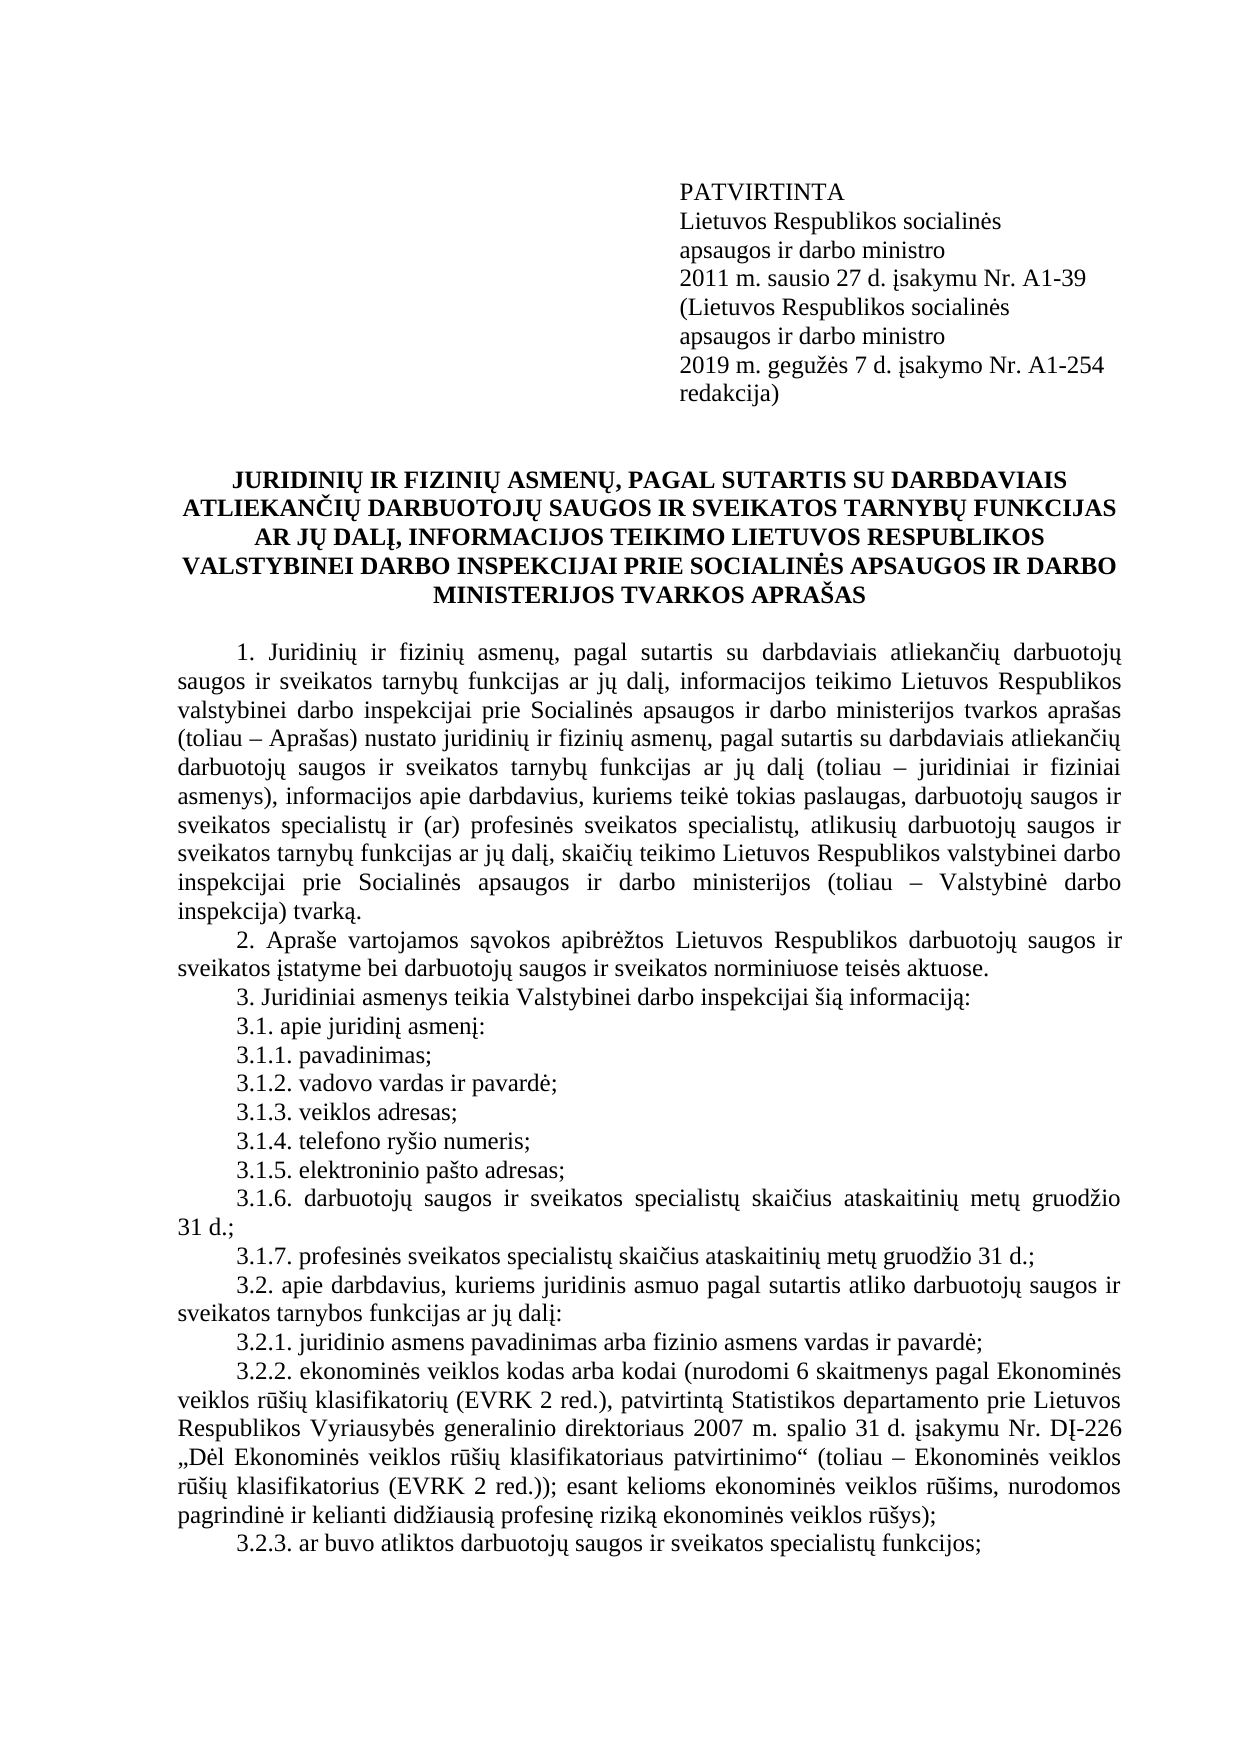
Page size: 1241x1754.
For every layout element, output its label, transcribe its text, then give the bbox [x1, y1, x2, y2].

text 2019 m. gegužės 7 d. įsakymo Nr. A1-254 [177, 350, 1122, 378]
text Lietuvos Respublikos socialinės [177, 206, 1122, 235]
text 3.2.2. ekonominės veiklos kodas arba kodai (nurodomi 6 skaitmenys pagal Ekonominės veiklos rūšių klasifikatorių (EVRK 2 red.), patvirtintą Statistikos departamento prie Lietuvos Respublikos Vyriausybės generalinio direktoriaus 2007 m. spalio 31 d. įsakymu Nr. DĮ-226 „Dėl Ekonominės veiklos rūšių klasifikatoriaus patvirtinimo“ (toliau – Ekonominės veiklos rūšių klasifikatorius (EVRK 2 red.)); esant kelioms ekonominės veiklos rūšims, nurodomos pagrindinė ir kelianti didžiausią profesinę riziką ekonominės veiklos rūšys); [177, 1356, 1122, 1528]
text 3.2.3. ar buvo atliktos darbuotojų saugos ir sveikatos specialistų funkcijos; [177, 1528, 1122, 1557]
text 3. Juridiniai asmenys teikia Valstybinei darbo inspekcijai šią informaciją: [177, 982, 1122, 1011]
text PATVIRTINTA [177, 177, 1122, 206]
text redakcija) [177, 378, 1122, 407]
text apsaugos ir darbo ministro [177, 235, 1122, 263]
text 3.1.6. darbuotojų saugos ir sveikatos specialistų skaičius ataskaitinių metų gruodžio 31 d.; [177, 1183, 1122, 1241]
text (Lietuvos Respublikos socialinės [177, 292, 1122, 321]
text 3.1. apie juridinį asmenį: [177, 1011, 1122, 1040]
text 3.1.4. telefono ryšio numeris; [177, 1126, 1122, 1155]
text 3.1.3. veiklos adresas; [177, 1097, 1122, 1126]
text JURIDINIŲ IR FIZINIŲ ASMENŲ, PAGAL SUTARTIS SU DARBDAVIAIS ATLIEKANČIŲ DARBUOTOJŲ SAUGOS IR SVEIKATOS TARNYBŲ FUNKCIJAS AR JŲ DALĮ, INFORMACIJOS TEIKIMO LIETUVOS RESPUBLIKOS VALSTYBINEI DARBO INSPEKCIJAI prie Socialinės apsaugos ir darbo ministerijos TVARKOS APRAŠAS [177, 465, 1122, 608]
text apsaugos ir darbo ministro [177, 321, 1122, 350]
text 3.1.1. pavadinimas; [177, 1040, 1122, 1068]
text 3.2.1. juridinio asmens pavadinimas arba fizinio asmens vardas ir pavardė; [177, 1327, 1122, 1356]
text 2. Apraše vartojamos sąvokos apibrėžtos Lietuvos Respublikos darbuotojų saugos ir sveikatos įstatyme bei darbuotojų saugos ir sveikatos norminiuose teisės aktuose. [177, 925, 1122, 982]
text 3.2. apie darbdavius, kuriems juridinis asmuo pagal sutartis atliko darbuotojų saugos ir sveikatos tarnybos funkcijas ar jų dalį: [177, 1270, 1122, 1327]
text 3.1.5. elektroninio pašto adresas; [177, 1155, 1122, 1183]
text 3.1.2. vadovo vardas ir pavardė; [177, 1068, 1122, 1097]
text 1. Juridinių ir fizinių asmenų, pagal sutartis su darbdaviais atliekančių darbuotojų saugos ir sveikatos tarnybų funkcijas ar jų dalį, informacijos teikimo Lietuvos Respublikos valstybinei darbo inspekcijai prie Socialinės apsaugos ir darbo ministerijos tvarkos aprašas (toliau – Aprašas) nustato juridinių ir fizinių asmenų, pagal sutartis su darbdaviais atliekančių darbuotojų saugos ir sveikatos tarnybų funkcijas ar jų dalį (toliau – juridiniai ir fiziniai asmenys), informacijos apie darbdavius, kuriems teikė tokias paslaugas, darbuotojų saugos ir sveikatos specialistų ir (ar) profesinės sveikatos specialistų, atlikusių darbuotojų saugos ir sveikatos tarnybų funkcijas ar jų dalį, skaičių teikimo Lietuvos Respublikos valstybinei darbo inspekcijai prie Socialinės apsaugos ir darbo ministerijos (toliau – Valstybinė darbo inspekcija) tvarką. [177, 637, 1122, 925]
text 3.1.7. profesinės sveikatos specialistų skaičius ataskaitinių metų gruodžio 31 d.; [177, 1241, 1122, 1270]
text 2011 m. sausio 27 d. įsakymu Nr. A1-39 [177, 263, 1122, 292]
